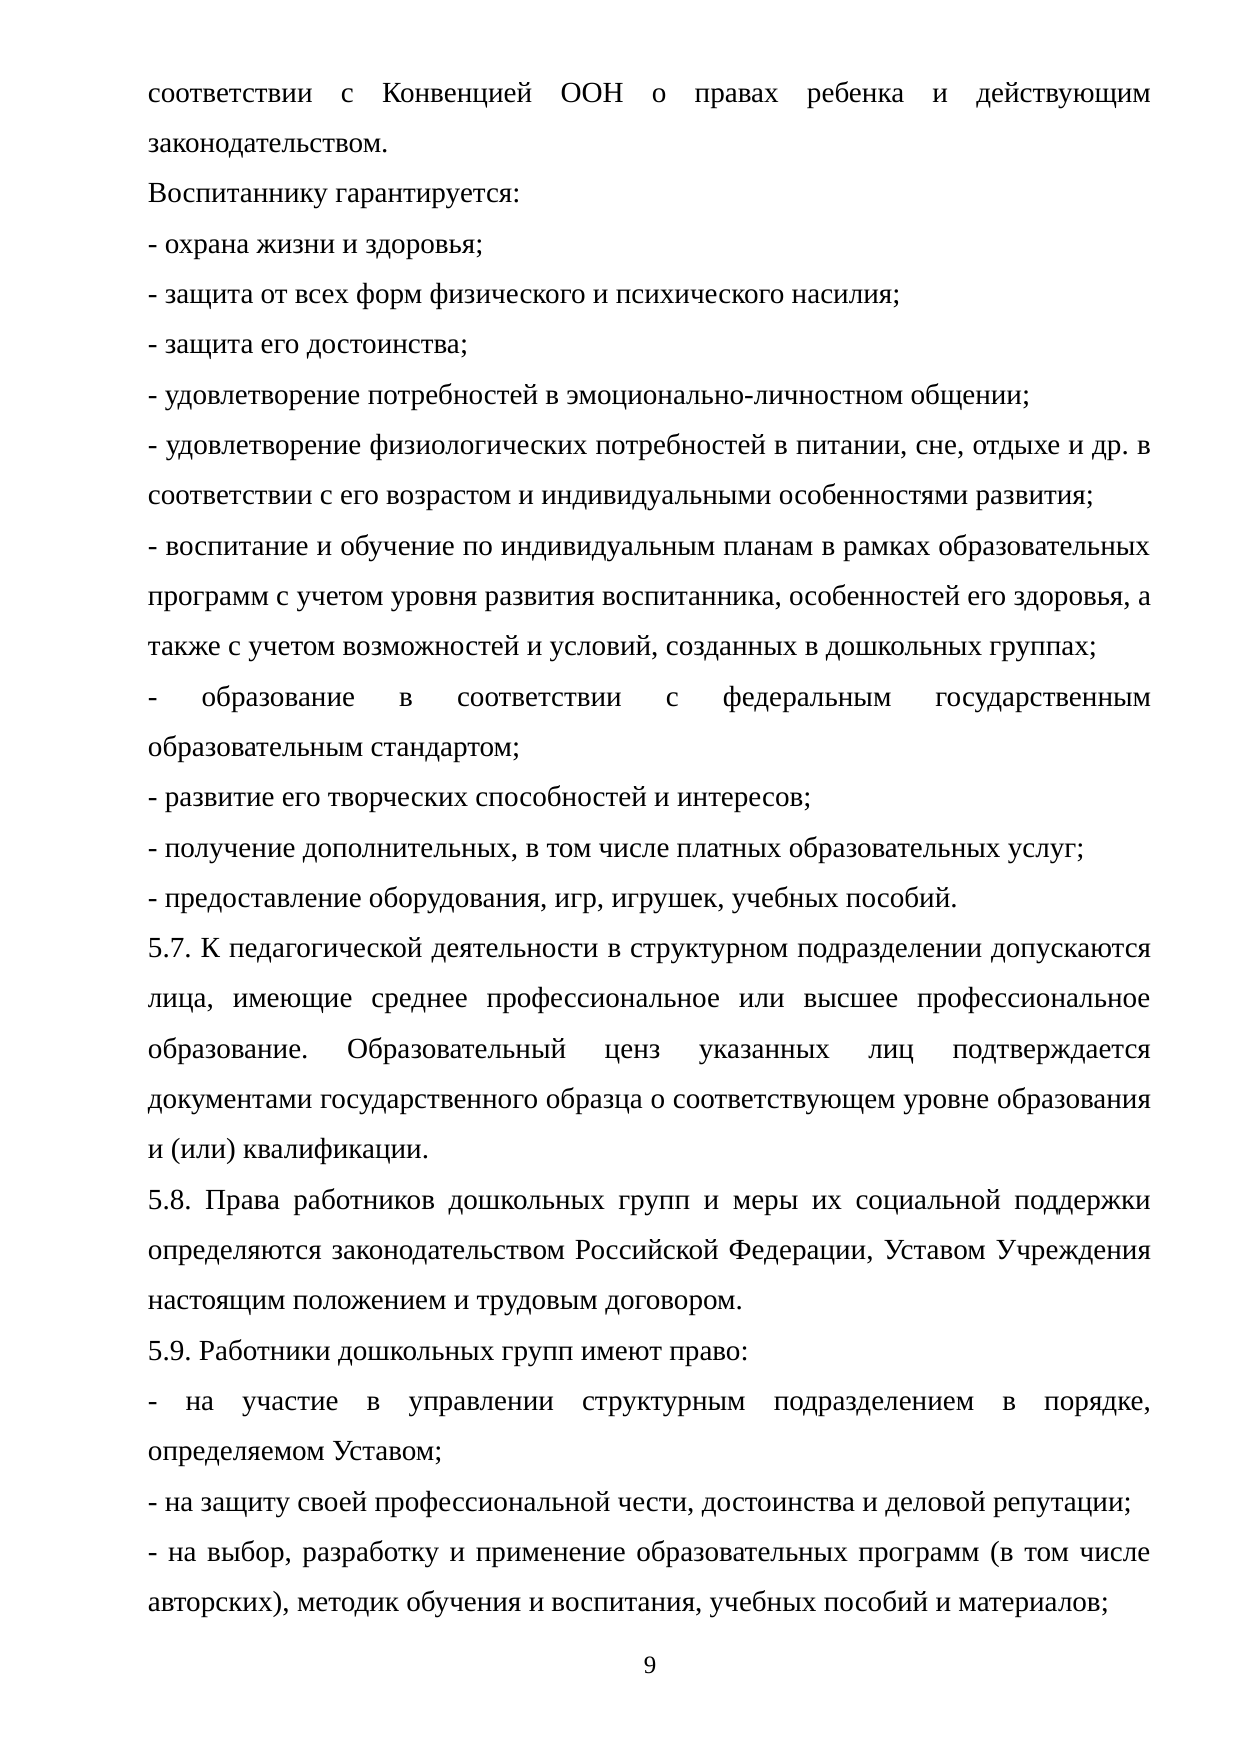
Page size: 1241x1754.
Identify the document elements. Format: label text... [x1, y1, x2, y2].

text 5.7. К педагогической деятельности в структурном подразделении допускаются лица, имеющие среднее профессиональное или высшее профессиональное образование. Образовательный ценз указанных лиц подтверждается документами государственного образца о соответствующем уровне образования и (или) квалификации. [148, 930, 1152, 1165]
text - удовлетворение физиологических потребностей в питании, сне, отдыхе и др. в соответствии с его возрастом и индивидуальными особенностями развития; [148, 427, 1152, 511]
text - воспитание и обучение по индивидуальным планам в рамках образовательных программ с учетом уровня развития воспитанника, особенностей его здоровья, а также с учетом возможностей и условий, созданных в дошкольных группах; [148, 528, 1152, 662]
text - охрана жизни и здоровья; [148, 226, 1152, 259]
text 5.8. Права работников дошкольных групп и меры их социальной поддержки определяются законодательством Российской Федерации, Уставом Учреждения настоящим положением и трудовым договором. [148, 1182, 1152, 1316]
text - удовлетворение потребностей в эмоционально-личностном общении; [148, 377, 1152, 410]
text - на защиту своей профессиональной чести, достоинства и деловой репутации; [148, 1484, 1152, 1517]
text - образование в соответствии с федеральным государственным образовательным стандартом; [148, 679, 1152, 763]
text - на участие в управлении структурным подразделением в порядке, определяемом Уставом; [148, 1383, 1152, 1467]
text - получение дополнительных, в том числе платных образовательных услуг; [148, 830, 1152, 863]
text - развитие его творческих способностей и интересов; [148, 779, 1152, 813]
text - защита от всех форм физического и психического насилия; [148, 276, 1152, 310]
text 5.9. Работники дошкольных групп имеют право: [148, 1333, 1152, 1366]
text - на выбор, разработку и применение образовательных программ (в том числе авторских), методик обучения и воспитания, учебных пособий и материалов; [148, 1534, 1152, 1618]
text - защита его достоинства; [148, 327, 1152, 360]
text Воспитаннику гарантируется: [148, 176, 1152, 209]
text соответствии с Конвенцией ООН о правах ребенка и действующим законодательством. [148, 75, 1152, 159]
text - предоставление оборудования, игр, игрушек, учебных пособий. [148, 880, 1152, 913]
